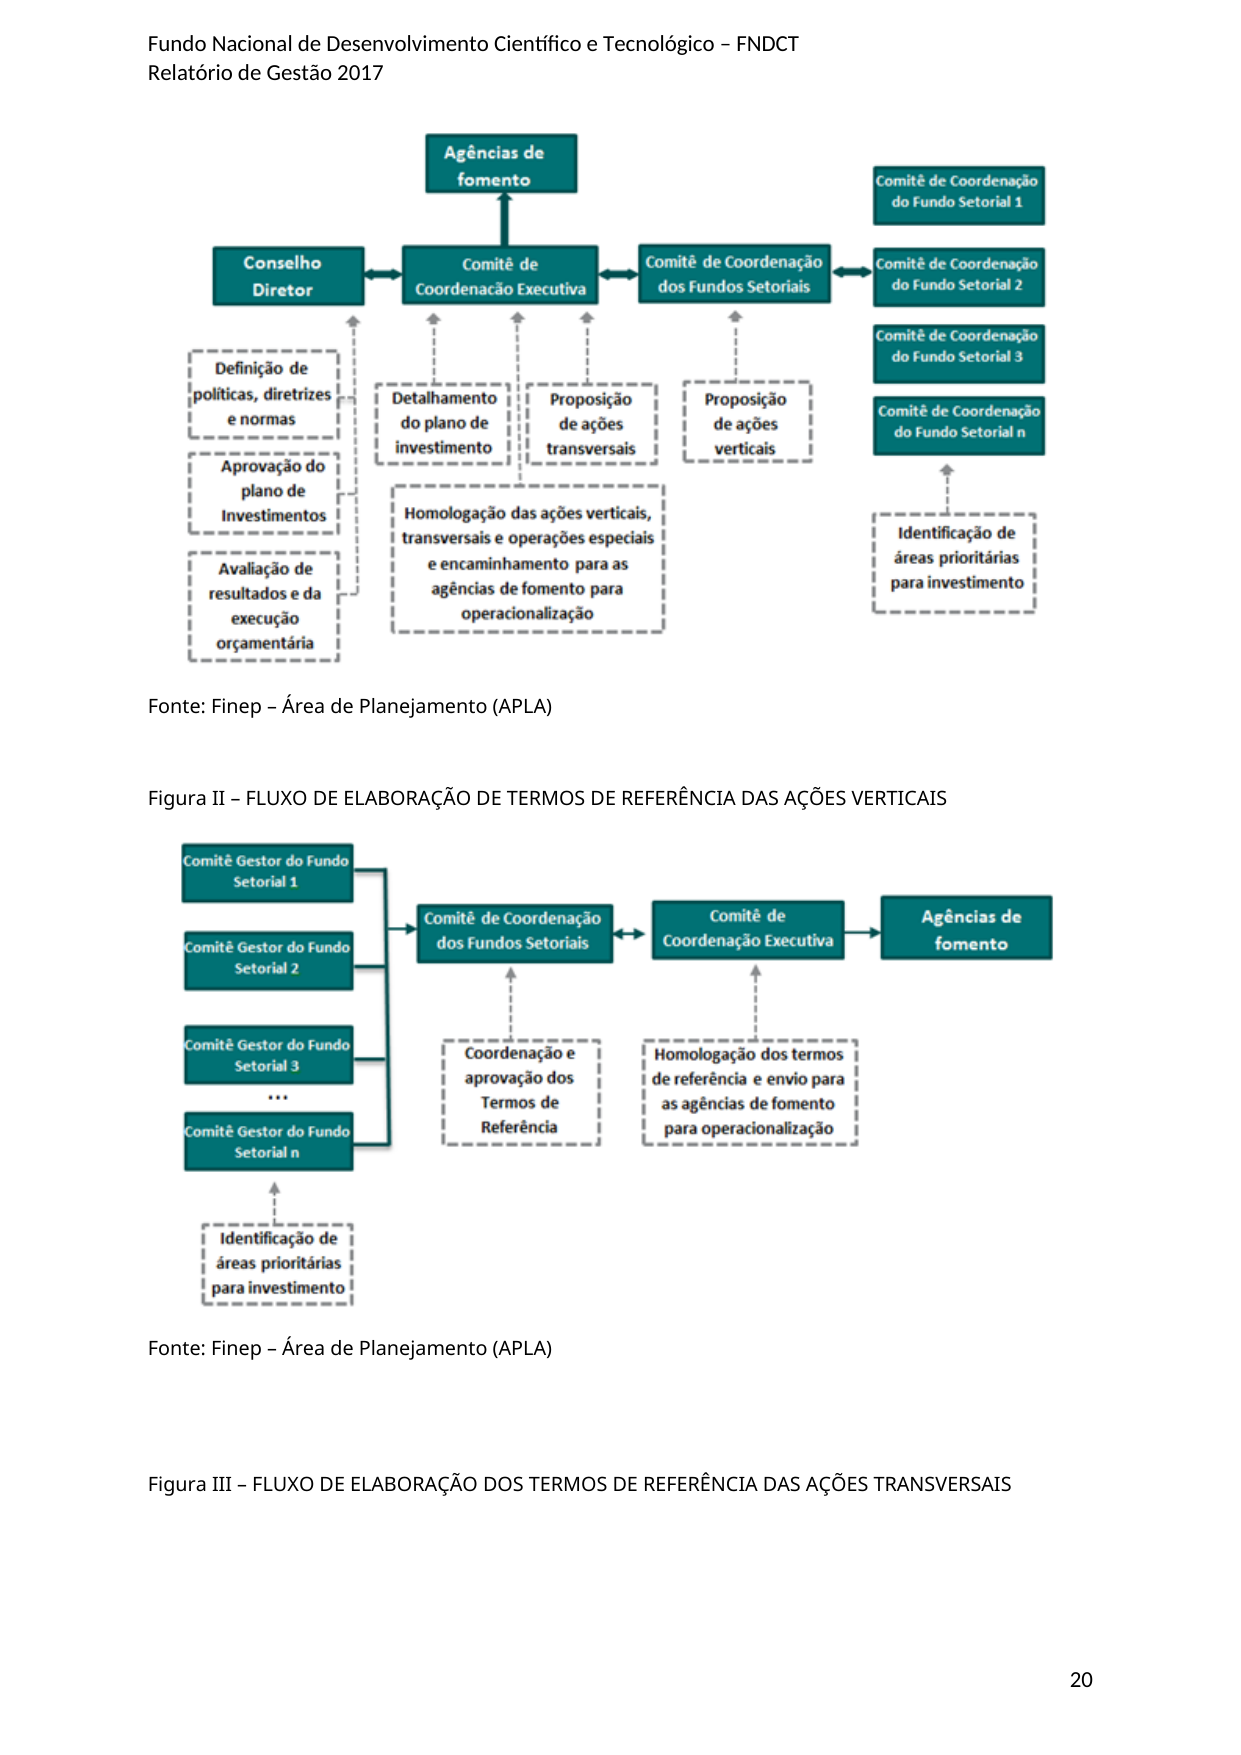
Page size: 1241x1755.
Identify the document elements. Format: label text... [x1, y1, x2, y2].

picture [177, 829, 1064, 1316]
text Figura III – FLUXO DE ELABORAÇÃO DOS TERMOS DE REFERÊNCIA DAS AÇÕES TRANSVERSAIS [148, 1470, 1093, 1497]
picture [177, 118, 1064, 675]
text Fonte: Finep – Área de Planejamento (APLA) [148, 693, 1093, 720]
text Fonte: Finep – Área de Planejamento (APLA) [148, 1334, 1093, 1361]
text Figura II – FLUXO DE ELABORAÇÃO DE TERMOS DE REFERÊNCIA DAS AÇÕES VERTICAIS [148, 784, 1093, 811]
